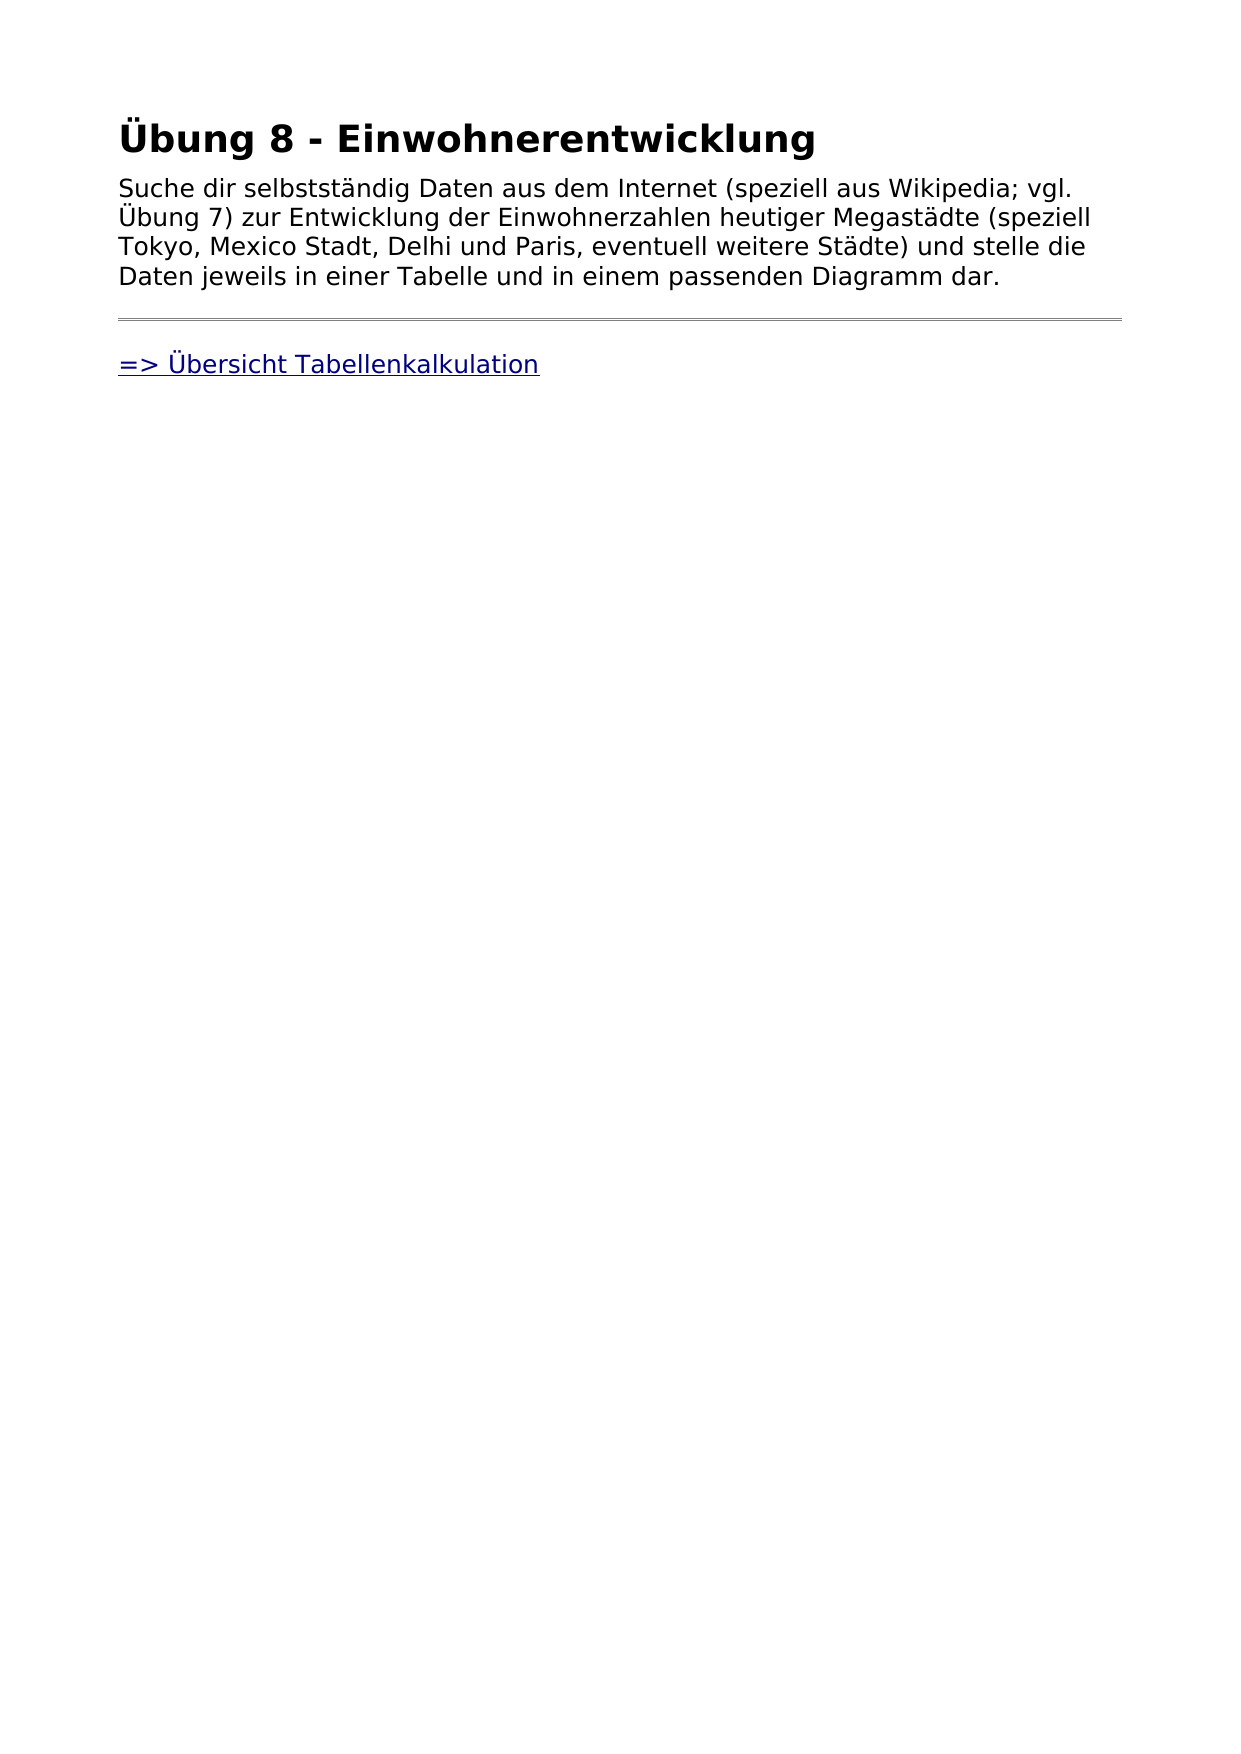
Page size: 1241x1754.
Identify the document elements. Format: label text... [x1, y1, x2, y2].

subtitle Übung 8 - Einwohnerentwicklung [118, 118, 1122, 162]
text Suche dir selbstständig Daten aus dem Internet (speziell aus Wikipedia; vgl. Übung 7) zur Entwicklung der Einwohnerzahlen heutiger Megastädte (speziell Tokyo, Mexico Stadt, Delhi und Paris, eventuell weitere Städte) und stelle die Daten jeweils in einer Tabelle und in einem passenden Diagramm dar. [118, 174, 1122, 291]
text => Übersicht Tabellenkalkulation [118, 350, 1122, 379]
